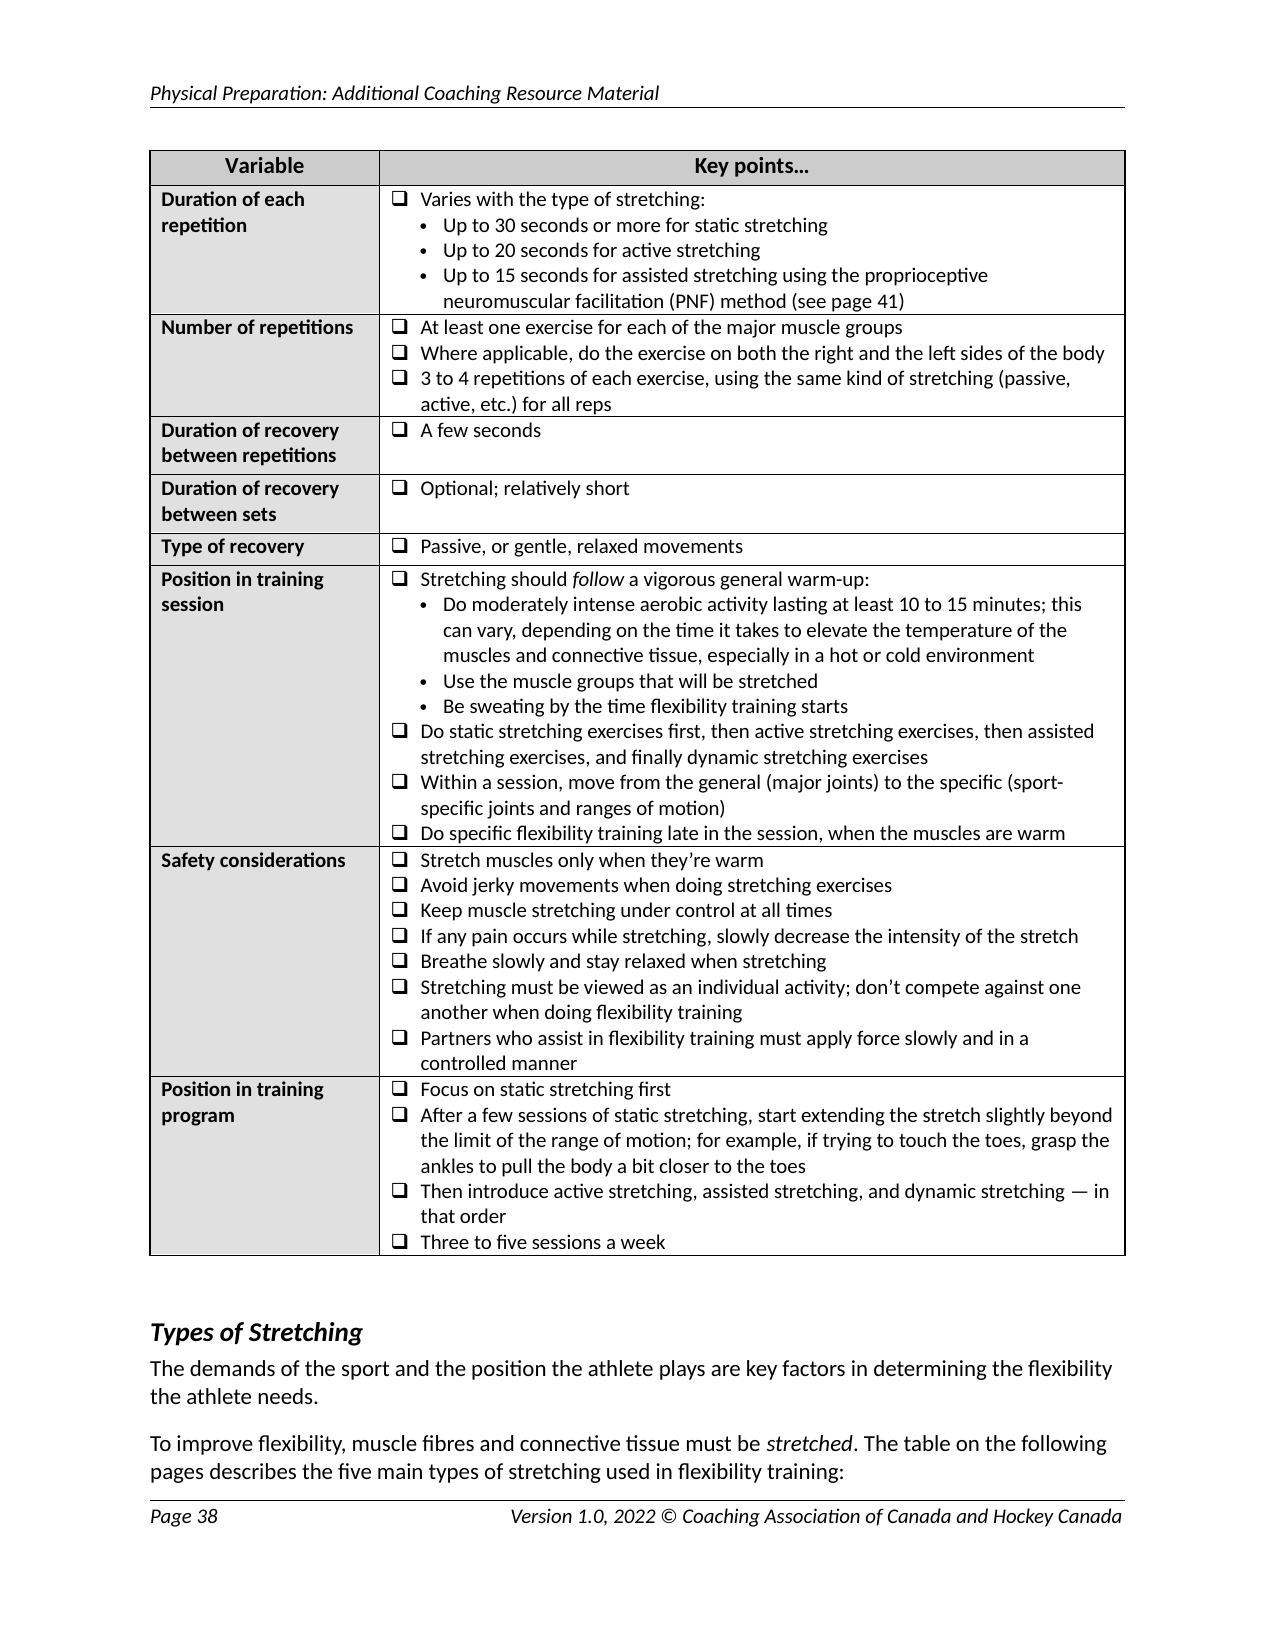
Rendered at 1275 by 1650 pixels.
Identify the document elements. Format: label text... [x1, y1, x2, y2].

table_cell Optional; relatively short [380, 475, 1124, 532]
table_cell Position in training session [151, 566, 379, 846]
table_header Variable [151, 151, 379, 185]
table_cell Focus on static stretching first After a few sessions of static stretching, start extending the stretch slightly beyond the limit of the range of motion; for example, if trying to touch the toes, grasp the ankles to pull the body a bit closer to the toes Then introduce active stretching, assisted stretching, and dynamic stretching — in that order Three to five sessions a week [380, 1077, 1124, 1254]
table_header Key points… [380, 151, 1124, 185]
text The demands of the sport and the position the athlete plays are key factors in determining the flexibility the athlete needs. [150, 1354, 1125, 1410]
table_cell Number of repetitions [151, 315, 379, 416]
table_cell Duration of each repetition [151, 186, 379, 313]
table_cell Duration of recovery between sets [151, 475, 379, 532]
table_cell Varies with the type of stretching: Up to 30 seconds or more for static stretching Up to 20 seconds for active stretching Up to 15 seconds for assisted stretching using the proprioceptive neuromuscular facilitation (PNF) method (see page 43) [380, 186, 1124, 313]
table_cell At least one exercise for each of the major muscle groups Where applicable, do the exercise on both the right and the left sides of the body 3 to 4 repetitions of each exercise, using the same kind of stretching (passive, active, etc.) for all reps [380, 315, 1124, 416]
table_cell A few seconds [380, 417, 1124, 474]
table_cell Type of recovery [151, 534, 379, 565]
table_cell Position in training program [151, 1077, 379, 1254]
table_cell Safety considerations [151, 847, 379, 1076]
table_cell Passive, or gentle, relaxed movements [380, 534, 1124, 565]
table_cell Stretching should follow a vigorous general warm-up: Do moderately intense aerobic activity lasting at least 10 to 15 minutes; this can vary, depending on the time it takes to elevate the temperature of the muscles and connective tissue, especially in a hot or cold environment Use the muscle groups that will be stretched Be sweating by the time flexibility training starts Do static stretching exercises first, then active stretching exercises, then assisted stretching exercises, and finally dynamic stretching exercises Within a session, move from the general (major joints) to the specific (sport-specific joints and ranges of motion) Do specific flexibility training late in the session, when the muscles are warm [380, 566, 1124, 846]
text To improve flexibility, muscle fibres and connective tissue must be stretched. The table on the following pages describes the five main types of stretching used in flexibility training: [150, 1429, 1125, 1485]
subtitle Types of Stretching [150, 1315, 1125, 1348]
table_cell Duration of recovery between repetitions [151, 417, 379, 474]
table_cell Stretch muscles only when they’re warm Avoid jerky movements when doing stretching exercises Keep muscle stretching under control at all times If any pain occurs while stretching, slowly decrease the intensity of the stretch Breathe slowly and stay relaxed when stretching Stretching must be viewed as an individual activity; don’t compete against one another when doing flexibility training Partners who assist in flexibility training must apply force slowly and in a controlled manner [380, 847, 1124, 1076]
